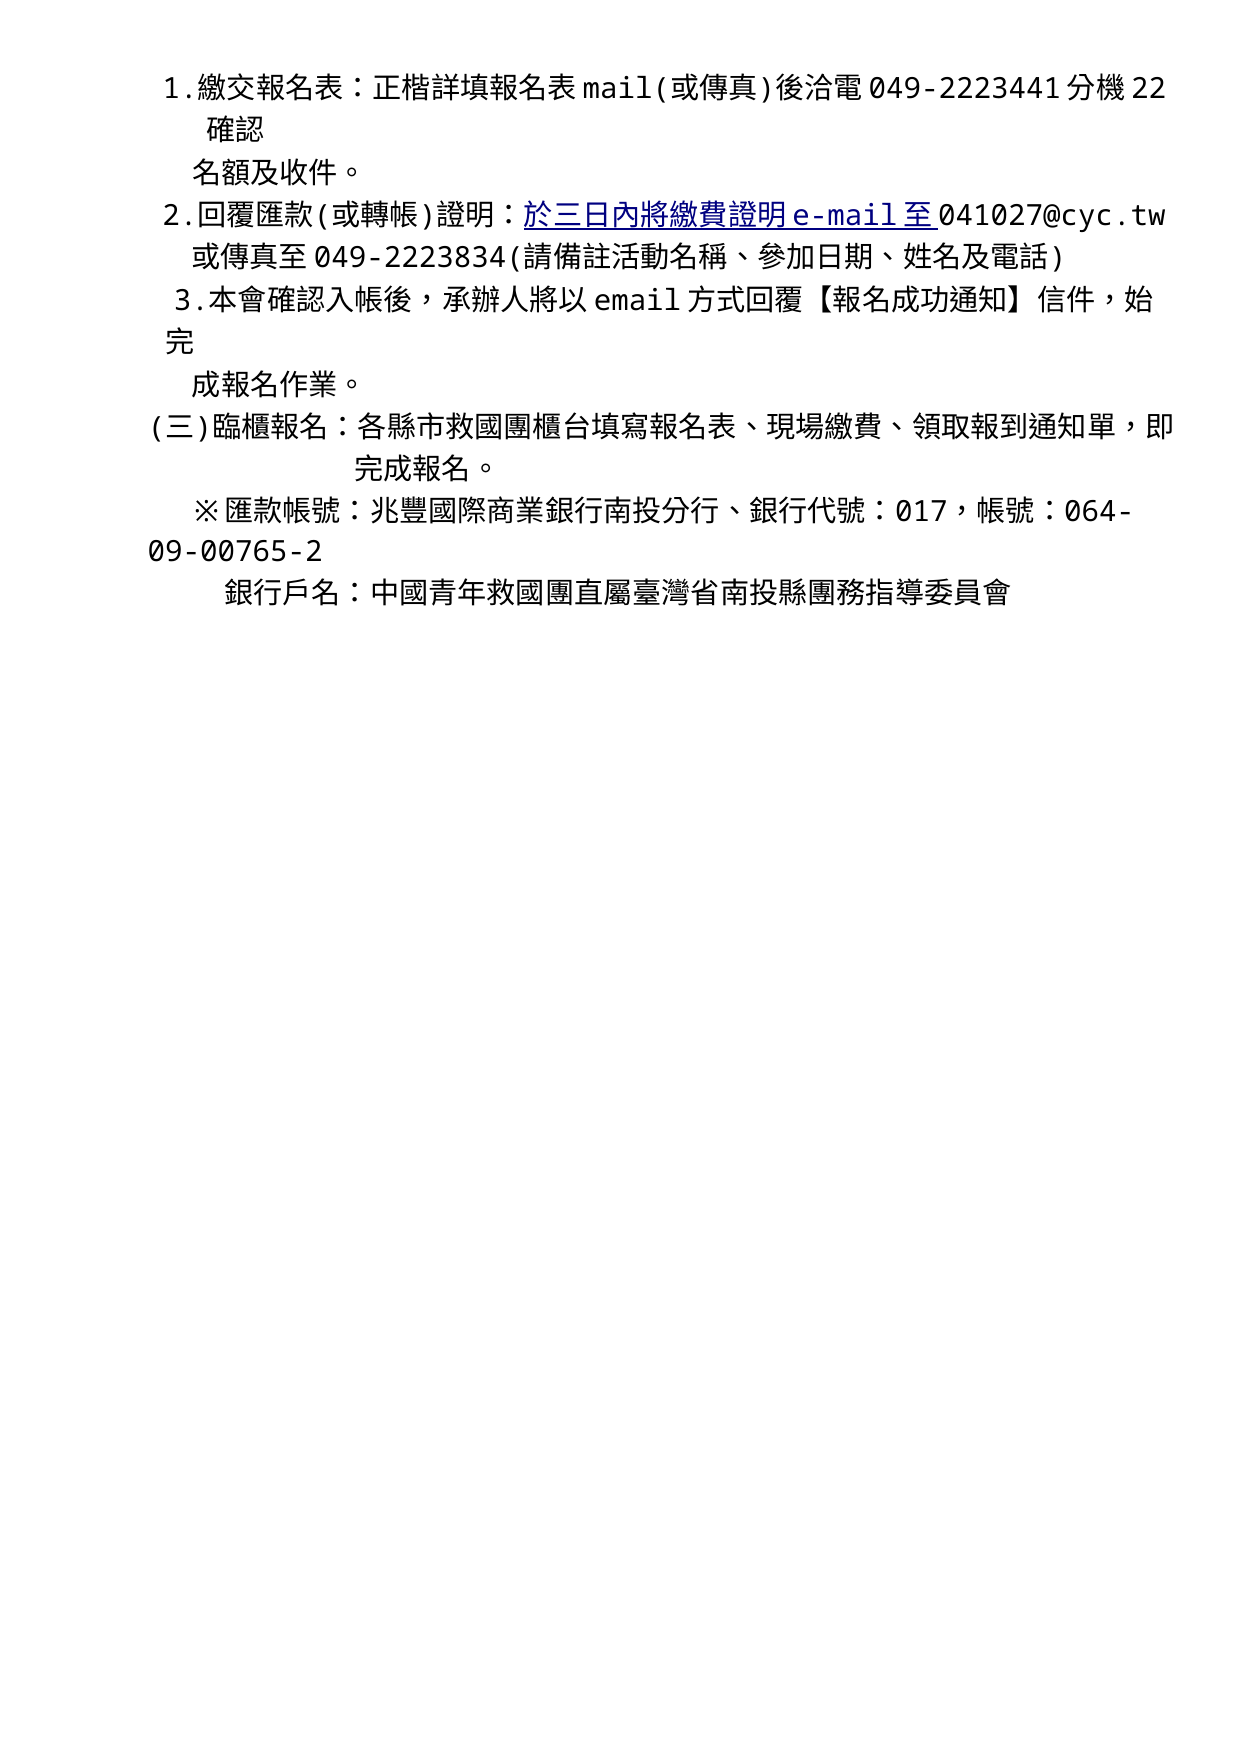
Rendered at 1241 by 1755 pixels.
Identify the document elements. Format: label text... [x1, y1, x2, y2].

text 銀行戶名：中國青年救國團直屬臺灣省南投縣團務指導委員會 [147, 570, 1181, 612]
text 3.本會確認入帳後，承辦人將以email方式回覆【報名成功通知】信件，始完 [103, 276, 1181, 361]
text (三)臨櫃報名：各縣市救國團櫃台填寫報名表、現場繳費、領取報到通知單，即完成報名。 [148, 403, 1181, 488]
text 名額及收件。 [192, 149, 1181, 192]
text 1.繳交報名表：正楷詳填報名表mail(或傳真)後洽電049-2223441分機22確認 [162, 64, 1181, 149]
text 成報名作業。 [165, 361, 1181, 403]
text 2.回覆匯款(或轉帳)證明：於三日內將繳費證明e-mail至041027@cyc.tw或傳真至049-2223834(請備註活動名稱、參加日期、姓名及電話) [162, 192, 1181, 276]
text ※匯款帳號：兆豐國際商業銀行南投分行、銀行代號：017，帳號：064-09-00765-2 [147, 488, 1181, 570]
